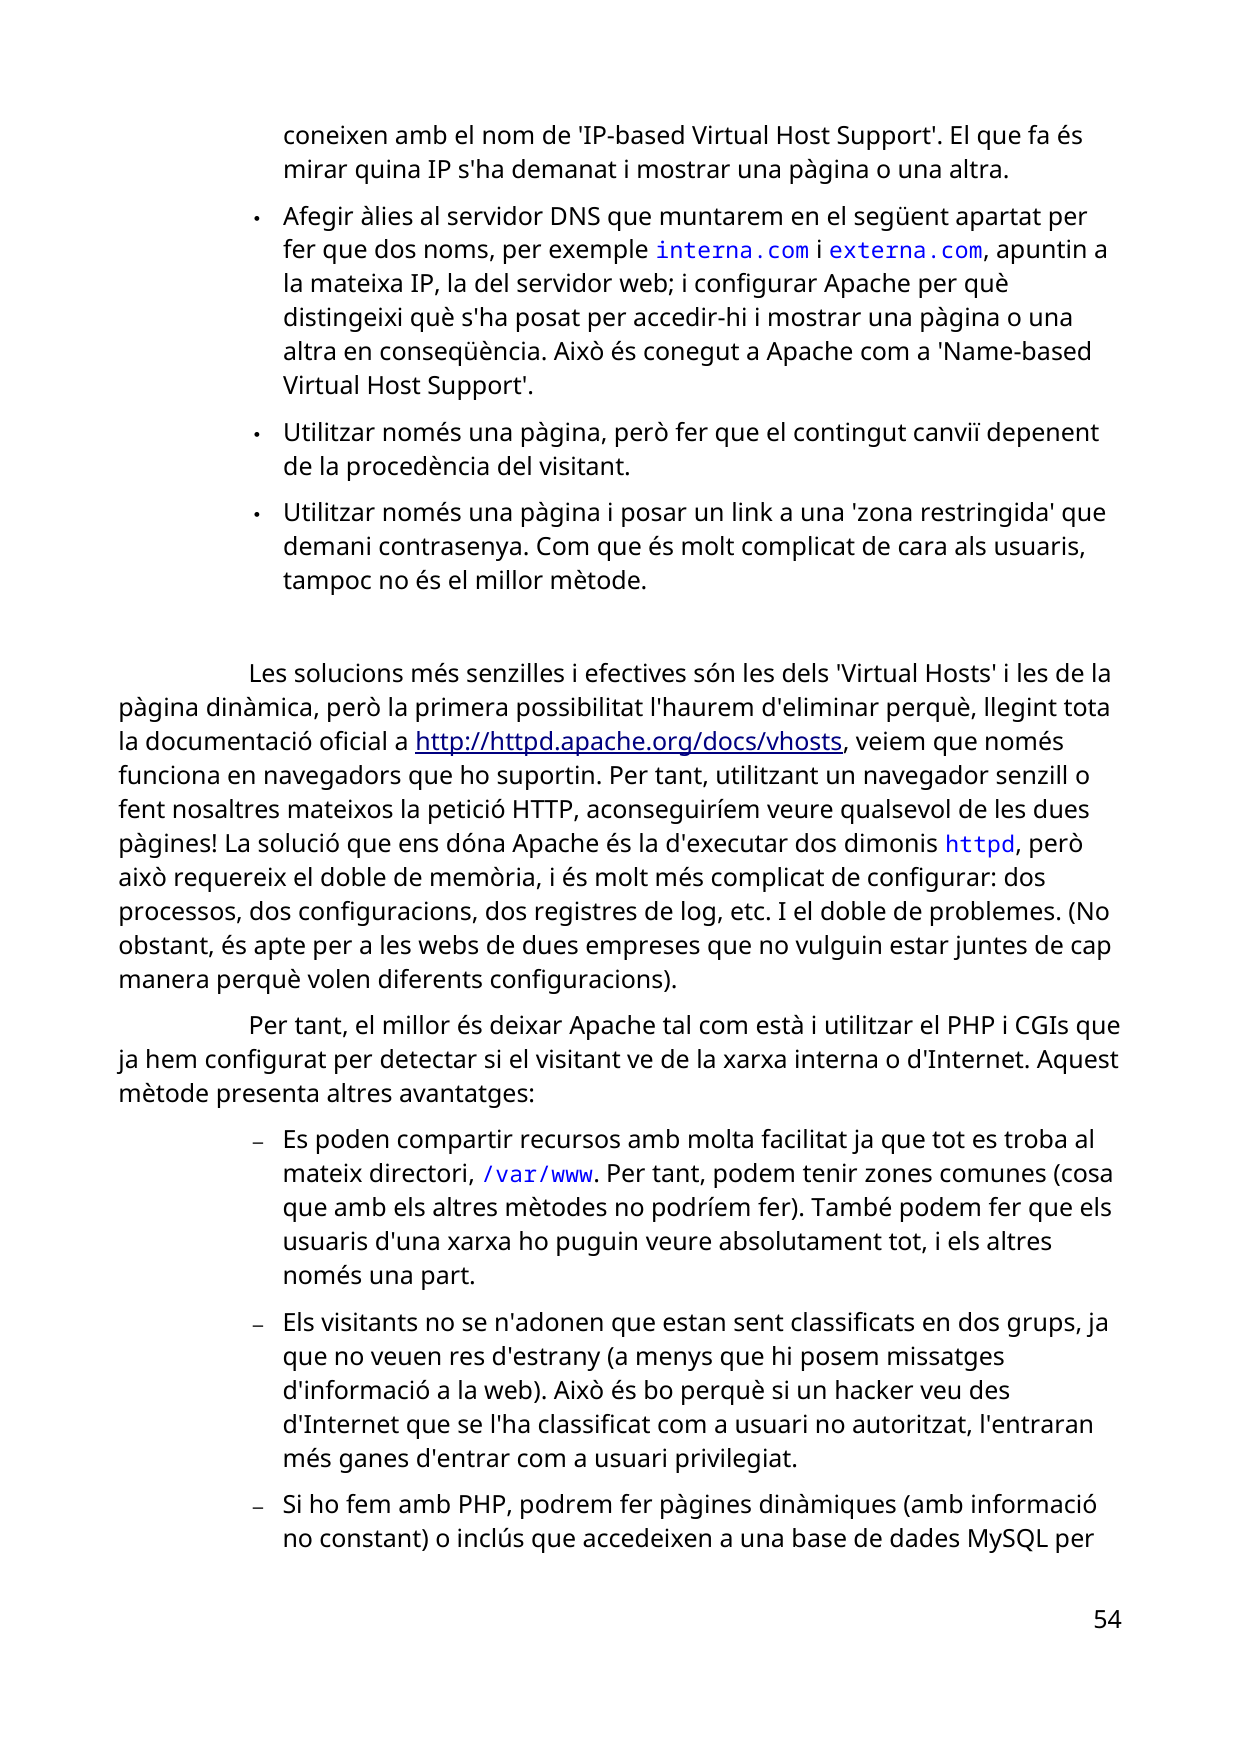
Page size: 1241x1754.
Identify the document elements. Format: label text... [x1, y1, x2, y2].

list Utilitzar només una pàgina i posar un link a una 'zona restringida' que demani contrasenya. Com que és molt complicat de cara als usuaris, tampoc no és el millor mètode. [253, 495, 1122, 597]
list Utilitzar només una pàgina, però fer que el contingut canviï depenent de la procedència del visitant. [253, 415, 1122, 483]
text Per tant, el millor és deixar Apache tal com està i utilitzar el PHP i CGIs que ja hem configurat per detectar si el visitant ve de la xarxa interna o d'Internet. Aquest mètode presenta altres avantatges: [118, 1008, 1122, 1110]
list Es poden compartir recursos amb molta facilitat ja que tot es troba al mateix directori, /var/www. Per tant, podem tenir zones comunes (cosa que amb els altres mètodes no podríem fer). També podem fer que els usuaris d'una xarxa ho puguin veure absolutament tot, i els altres només una part. [253, 1122, 1122, 1292]
text Les solucions més senzilles i efectives són les dels 'Virtual Hosts' i les de la pàgina dinàmica, però la primera possibilitat l'haurem d'eliminar perquè, llegint tota la documentació oficial a http://httpd.apache.org/docs/vhosts, veiem que només funciona en navegadors que ho suportin. Per tant, utilitzant un navegador senzill o fent nosaltres mateixos la petició HTTP, aconseguiríem veure qualsevol de les dues pàgines! La solució que ens dóna Apache és la d'executar dos dimonis httpd, però això requereix el doble de memòria, i és molt més complicat de configurar: dos processos, dos configuracions, dos registres de log, etc. I el doble de problemes. (No obstant, és apte per a les webs de dues empreses que no vulguin estar juntes de cap manera perquè volen diferents configuracions). [118, 656, 1122, 996]
list Els visitants no se n'adonen que estan sent classificats en dos grups, ja que no veuen res d'estrany (a menys que hi posem missatges d'informació a la web). Això és bo perquè si un hacker veu des d'Internet que se l'ha classificat com a usuari no autoritzat, l'entraran més ganes d'entrar com a usuari privilegiat. [253, 1305, 1122, 1474]
list Si ho fem amb PHP, podrem fer pàgines dinàmiques (amb informació no constant) o inclús que accedeixen a una base de dades MySQL per [253, 1487, 1122, 1555]
list coneixen amb el nom de 'IP-based Virtual Host Support'. El que fa és mirar quina IP s'ha demanat i mostrar una pàgina o una altra. [253, 118, 1122, 186]
list Afegir àlies al servidor DNS que muntarem en el següent apartat per fer que dos noms, per exemple interna.com i externa.com, apuntin a la mateixa IP, la del servidor web; i configurar Apache per què distingeixi què s'ha posat per accedir-hi i mostrar una pàgina o una altra en conseqüència. Això és conegut a Apache com a 'Name-based Virtual Host Support'. [253, 198, 1122, 402]
